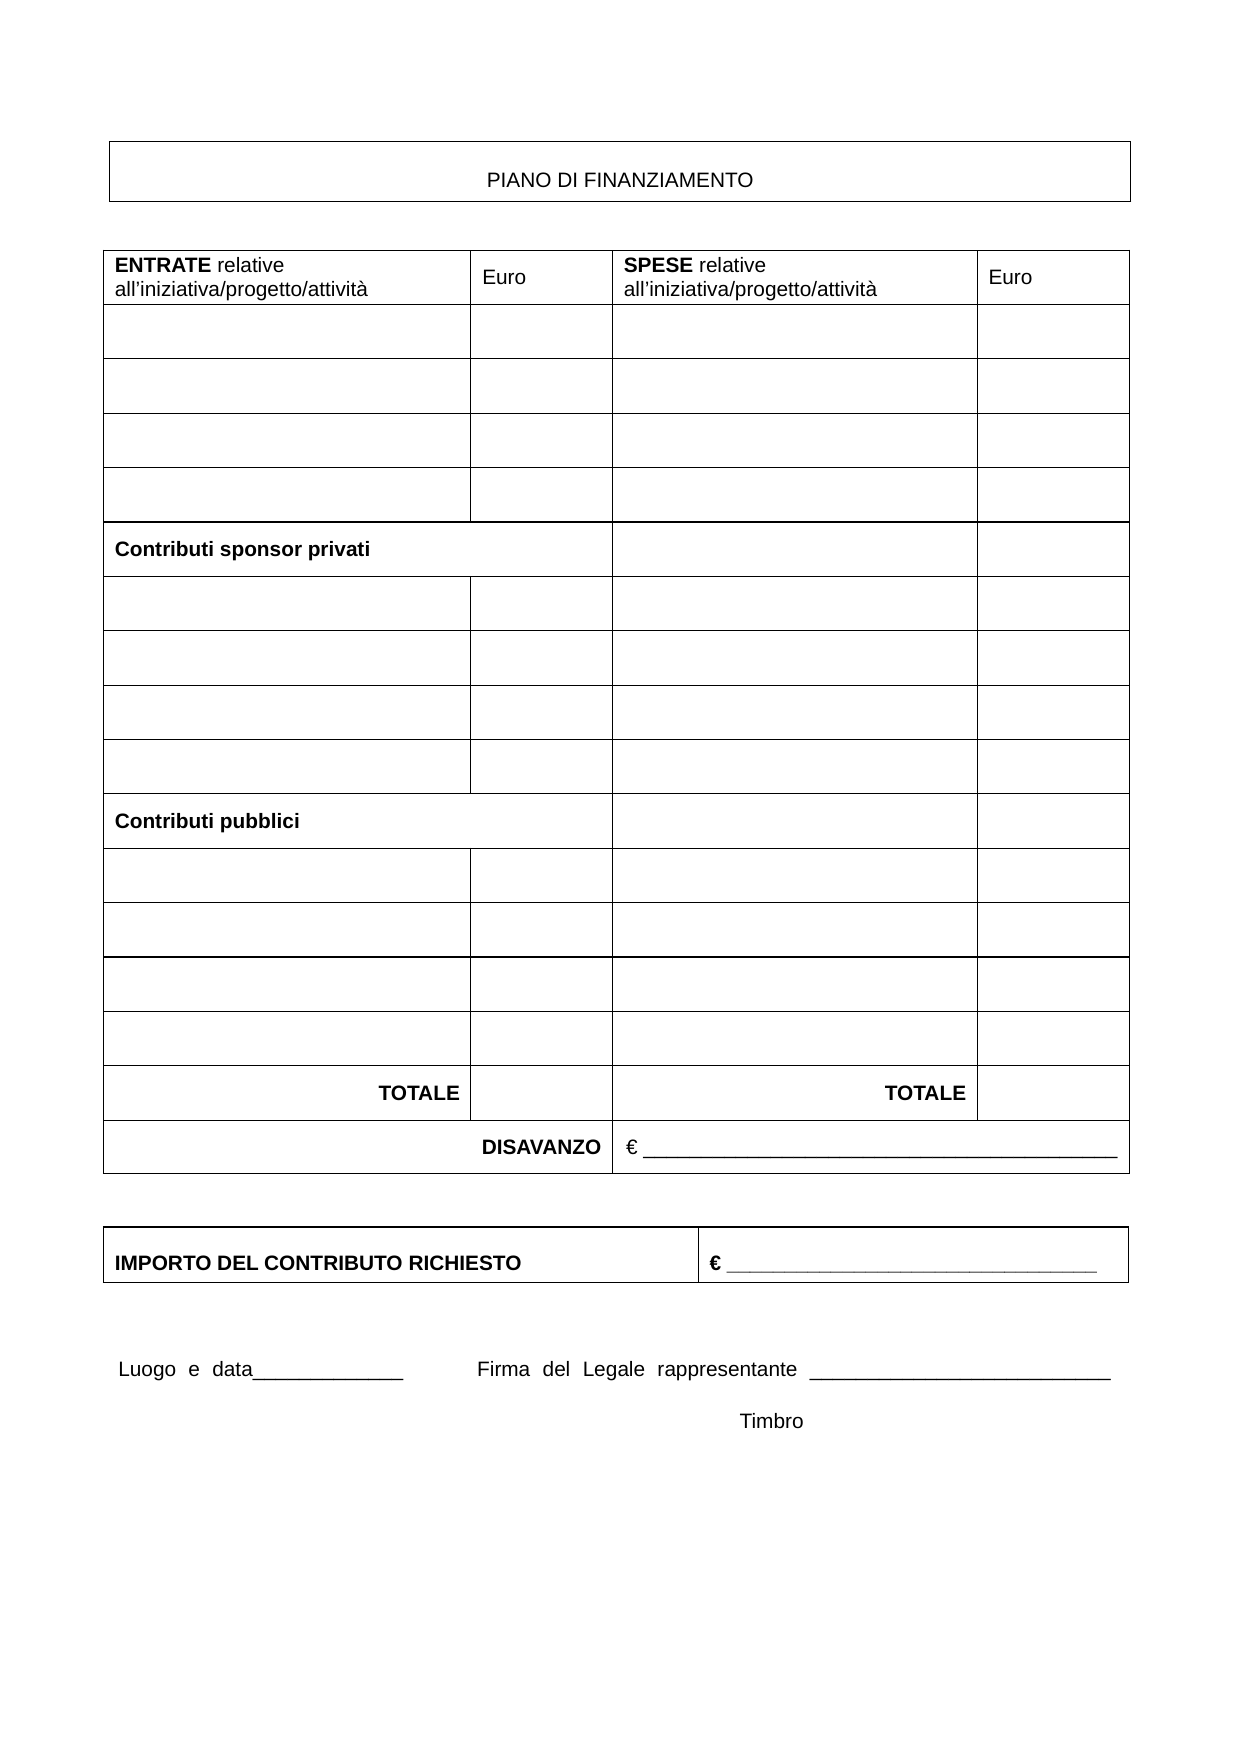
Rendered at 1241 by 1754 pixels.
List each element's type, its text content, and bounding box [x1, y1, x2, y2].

subtitle PIANO DI FINANZIAMENTO [110, 142, 1130, 201]
table_cell [471, 1066, 612, 1119]
table_cell [613, 1012, 977, 1065]
table_cell TOTALE [104, 1066, 470, 1119]
table_cell [978, 958, 1129, 1011]
table_cell [978, 1066, 1129, 1119]
table_cell [471, 414, 612, 467]
table_cell [471, 577, 612, 630]
table_cell [978, 1012, 1129, 1065]
table_cell [471, 631, 612, 684]
table_cell € _________________________________________ [613, 1121, 1129, 1173]
table_cell [978, 523, 1129, 576]
table_cell [978, 849, 1129, 902]
table_cell [104, 740, 470, 793]
table_cell [613, 523, 977, 576]
table_cell [978, 686, 1129, 739]
table_cell [613, 577, 977, 630]
table_cell [978, 903, 1129, 956]
text Luogo e data_____________ Firma del Legale rappresentante __________________________ Timbro [118, 1335, 1112, 1439]
table_cell [471, 849, 612, 902]
table_cell DISAVANZO [104, 1121, 612, 1173]
table_cell [104, 631, 470, 684]
table_cell [978, 468, 1129, 521]
table_cell [104, 414, 470, 467]
table_cell [471, 305, 612, 358]
table_cell TOTALE [613, 1066, 977, 1119]
table_cell [471, 686, 612, 739]
table_cell [978, 631, 1129, 684]
table_cell [613, 794, 977, 848]
table_header Euro [471, 251, 612, 304]
table_cell [978, 414, 1129, 467]
table_cell [613, 958, 977, 1011]
table_cell [613, 686, 977, 739]
table_cell [104, 577, 470, 630]
table_header € ________________________________ [699, 1228, 1128, 1282]
table_cell [613, 903, 977, 956]
table_cell [104, 958, 470, 1011]
table_cell [613, 631, 977, 684]
table_cell [471, 903, 612, 956]
table_cell [978, 359, 1129, 413]
table_cell Contributi sponsor privati [104, 523, 612, 576]
table_cell [471, 359, 612, 413]
table_cell [104, 903, 470, 956]
table_cell [613, 414, 977, 467]
table_header SPESE relative all’iniziativa/progetto/attività [613, 251, 977, 304]
table_cell [104, 686, 470, 739]
table_cell Contributi pubblici [104, 794, 612, 848]
table_cell [978, 740, 1129, 793]
table_cell [978, 794, 1129, 848]
table_cell [613, 849, 977, 902]
table_header Euro [978, 251, 1129, 304]
table_cell [104, 1012, 470, 1065]
table_cell [613, 305, 977, 358]
table_cell [104, 359, 470, 413]
table_cell [471, 740, 612, 793]
table_cell [471, 1012, 612, 1065]
table_cell [471, 468, 612, 521]
table_header ENTRATE relative all’iniziativa/progetto/attività [104, 251, 470, 304]
table_cell [613, 740, 977, 793]
table_cell [104, 305, 470, 358]
table_cell [471, 958, 612, 1011]
table_header IMPORTO DEL CONTRIBUTO RICHIESTO [104, 1228, 698, 1282]
table_cell [978, 577, 1129, 630]
table_cell [978, 305, 1129, 358]
table_cell [613, 468, 977, 521]
table_cell [104, 468, 470, 521]
table_cell [613, 359, 977, 413]
table_cell [104, 849, 470, 902]
